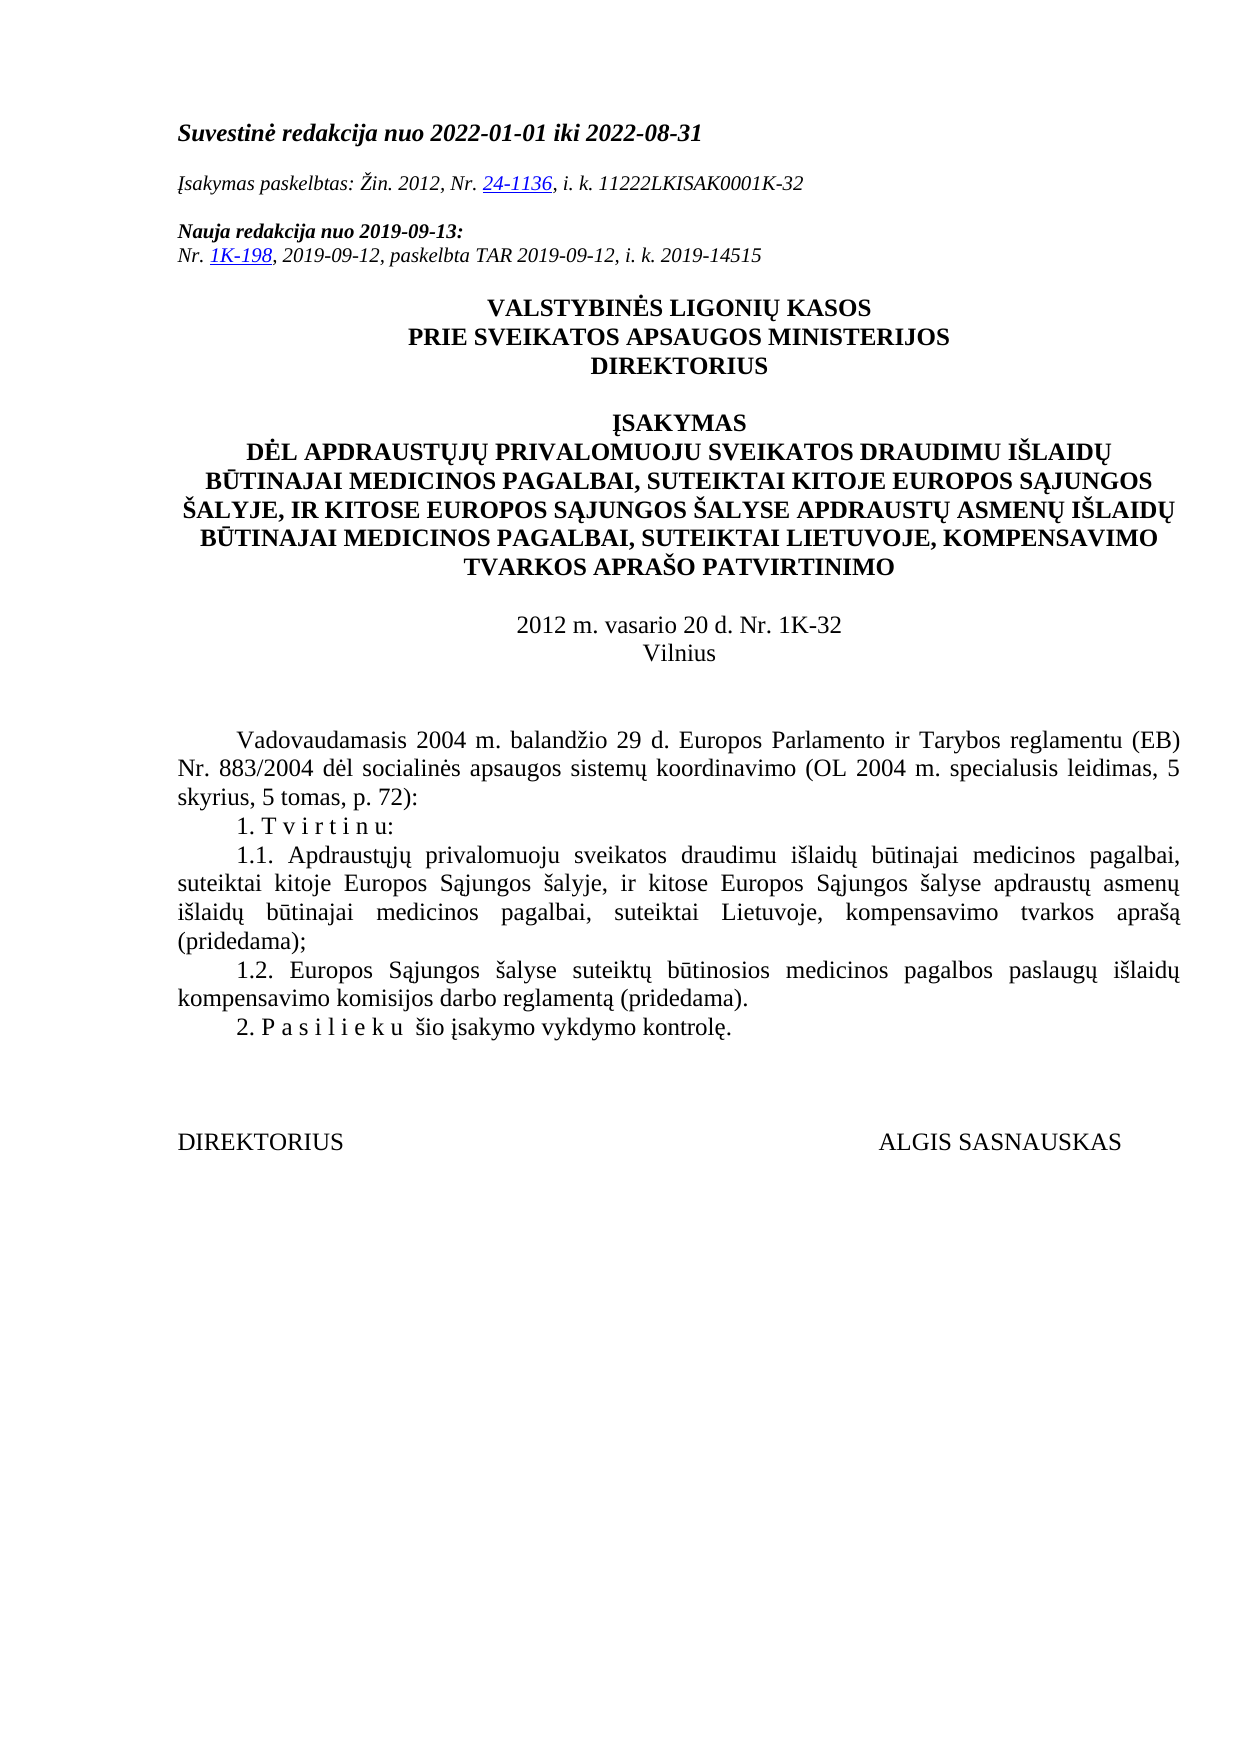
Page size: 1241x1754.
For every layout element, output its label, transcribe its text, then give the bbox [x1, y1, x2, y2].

text ĮSAKYMAS [177, 408, 1181, 437]
text VALSTYBINĖS LIGONIŲ KASOS [177, 293, 1181, 322]
text Suvestinė redakcija nuo 2022-01-01 iki 2022-08-31 [177, 118, 1181, 147]
text DIREKTORIUS [177, 351, 1181, 380]
text Direktorius Algis Sasnauskas [177, 1127, 1181, 1156]
text Nauja redakcija nuo 2019-09-13: [177, 219, 1181, 243]
text 1.1. Apdraustųjų privalomuoju sveikatos draudimu išlaidų būtinajai medicinos pagalbai, suteiktai kitoje Europos Sąjungos šalyje, ir kitose Europos Sąjungos šalyse apdraustų asmenų išlaidų būtinajai medicinos pagalbai, suteiktai Lietuvoje, kompensavimo tvarkos aprašą (pridedama); [177, 840, 1181, 955]
text DĖL Apdraustųjų privalomuoju sveikatos draudimu išlaidų būtinajai medicinos pagalbai, SUTEIKTAI KITOJE Europos Sąjungos šalyJe, ir kitose europos sąjungos šalyse apdraustų asmenų išlaidų būtinajai medicinos pagalbai, SUTEIKTAI lietuvoje, kompensavimo tvarkos APRAŠO PATVIRTINIMO [177, 437, 1181, 581]
text 1.2. Europos Sąjungos šalyse suteiktų būtinosios medicinos pagalbos paslaugų išlaidų kompensavimo komisijos darbo reglamentą (pridedama). [177, 955, 1181, 1012]
text PRIE SVEIKATOS APSAUGOS MINISTERIJOS [177, 322, 1181, 351]
text Nr. 1K-198, 2019-09-12, paskelbta TAR 2019-09-12, i. k. 2019-14515 [177, 243, 1181, 267]
text 1. T v i r t i n u: [177, 811, 1181, 840]
text Įsakymas paskelbtas: Žin. 2012, Nr. 24-1136, i. k. 11222LKISAK0001K-32 [177, 171, 1181, 195]
text Vilnius [177, 638, 1181, 667]
text Vadovaudamasis 2004 m. balandžio 29 d. Europos Parlamento ir Tarybos reglamentu (EB) Nr. 883/2004 dėl socialinės apsaugos sistemų koordinavimo (OL 2004 m. specialusis leidimas, 5 skyrius, 5 tomas, p. 72): [177, 725, 1181, 811]
text 2012 m. vasario 20 d. Nr. 1K-32 [177, 610, 1181, 638]
text 2. P a s i l i e k u šio įsakymo vykdymo kontrolę. [177, 1012, 1181, 1041]
